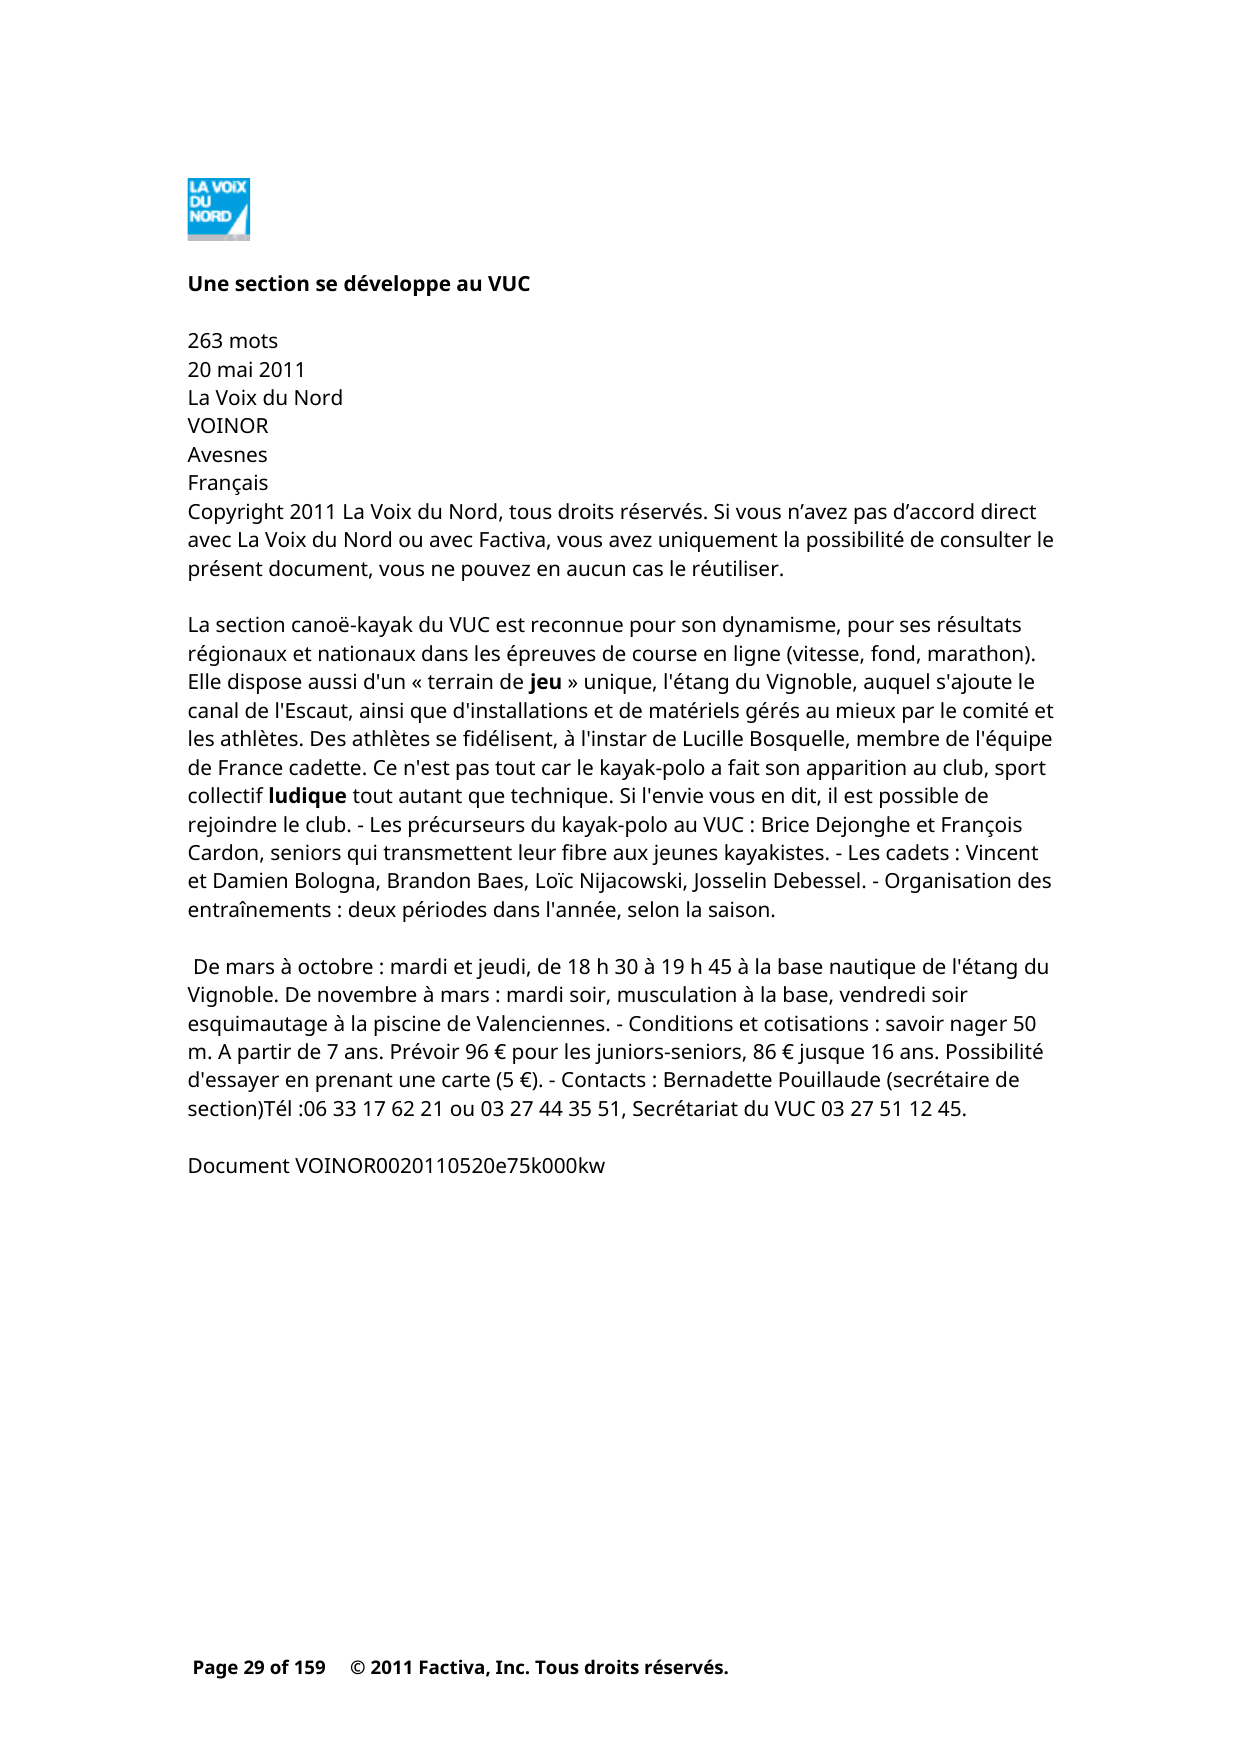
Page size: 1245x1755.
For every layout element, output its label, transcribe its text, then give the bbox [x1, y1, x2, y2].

text La Voix du Nord [187, 383, 1057, 412]
text Une section se développe au VUC [187, 269, 1057, 298]
text Copyright 2011 La Voix du Nord, tous droits réservés. Si vous n’avez pas d’accord direct avec La Voix du Nord ou avec Factiva, vous avez uniquement la possibilité de consulter le présent document, vous ne pouvez en aucun cas le réutiliser. [187, 497, 1057, 582]
text 20 mai 2011 [187, 355, 1057, 383]
text Avesnes [187, 440, 1057, 468]
picture [190, 211, 231, 221]
text Document VOINOR0020110520e75k000kw [187, 1151, 1057, 1179]
picture [213, 181, 246, 193]
text VOINOR [187, 412, 1057, 440]
text De mars à octobre : mardi et jeudi, de 18 h 30 à 19 h 45 à la base nautique de l'étang du Vignoble. De novembre à mars : mardi soir, musculation à la base, vendredi soir esquimautage à la piscine de Valenciennes. - Conditions et cotisations : savoir nager 50 m. A partir de 7 ans. Prévoir 96 € pour les juniors-seniors, 86 € jusque 16 ans. Possibilité d'essayer en prenant une carte (5 €). - Contacts : Bernadette Pouillaude (secrétaire de section)Tél :06 33 17 62 21 ou 03 27 44 35 51, Secrétariat du VUC 03 27 51 12 45. [187, 952, 1057, 1122]
text 263 mots [187, 326, 1057, 355]
text La section canoë-kayak du VUC est reconnue pour son dynamisme, pour ses résultats régionaux et nationaux dans les épreuves de course en ligne (vitesse, fond, marathon). Elle dispose aussi d'un « terrain de jeu » unique, l'étang du Vignoble, auquel s'ajoute le canal de l'Escaut, ainsi que d'installations et de matériels gérés au mieux par le comité et les athlètes. Des athlètes se fidélisent, à l'instar de Lucille Bosquelle, membre de l'équipe de France cadette. Ce n'est pas tout car le kayak-polo a fait son apparition au club, sport collectif ludique tout autant que technique. Si l'envie vous en dit, il est possible de rejoindre le club. - Les précurseurs du kayak-polo au VUC : Brice Dejonghe et François Cardon, seniors qui transmettent leur fibre aux jeunes kayakistes. - Les cadets : Vincent et Damien Bologna, Brandon Baes, Loïc Nijacowski, Josselin Debessel. - Organisation des entraînements : deux périodes dans l'année, selon la saison. [187, 611, 1057, 923]
picture [187, 205, 251, 241]
picture [190, 181, 210, 207]
text Français [187, 468, 1057, 497]
